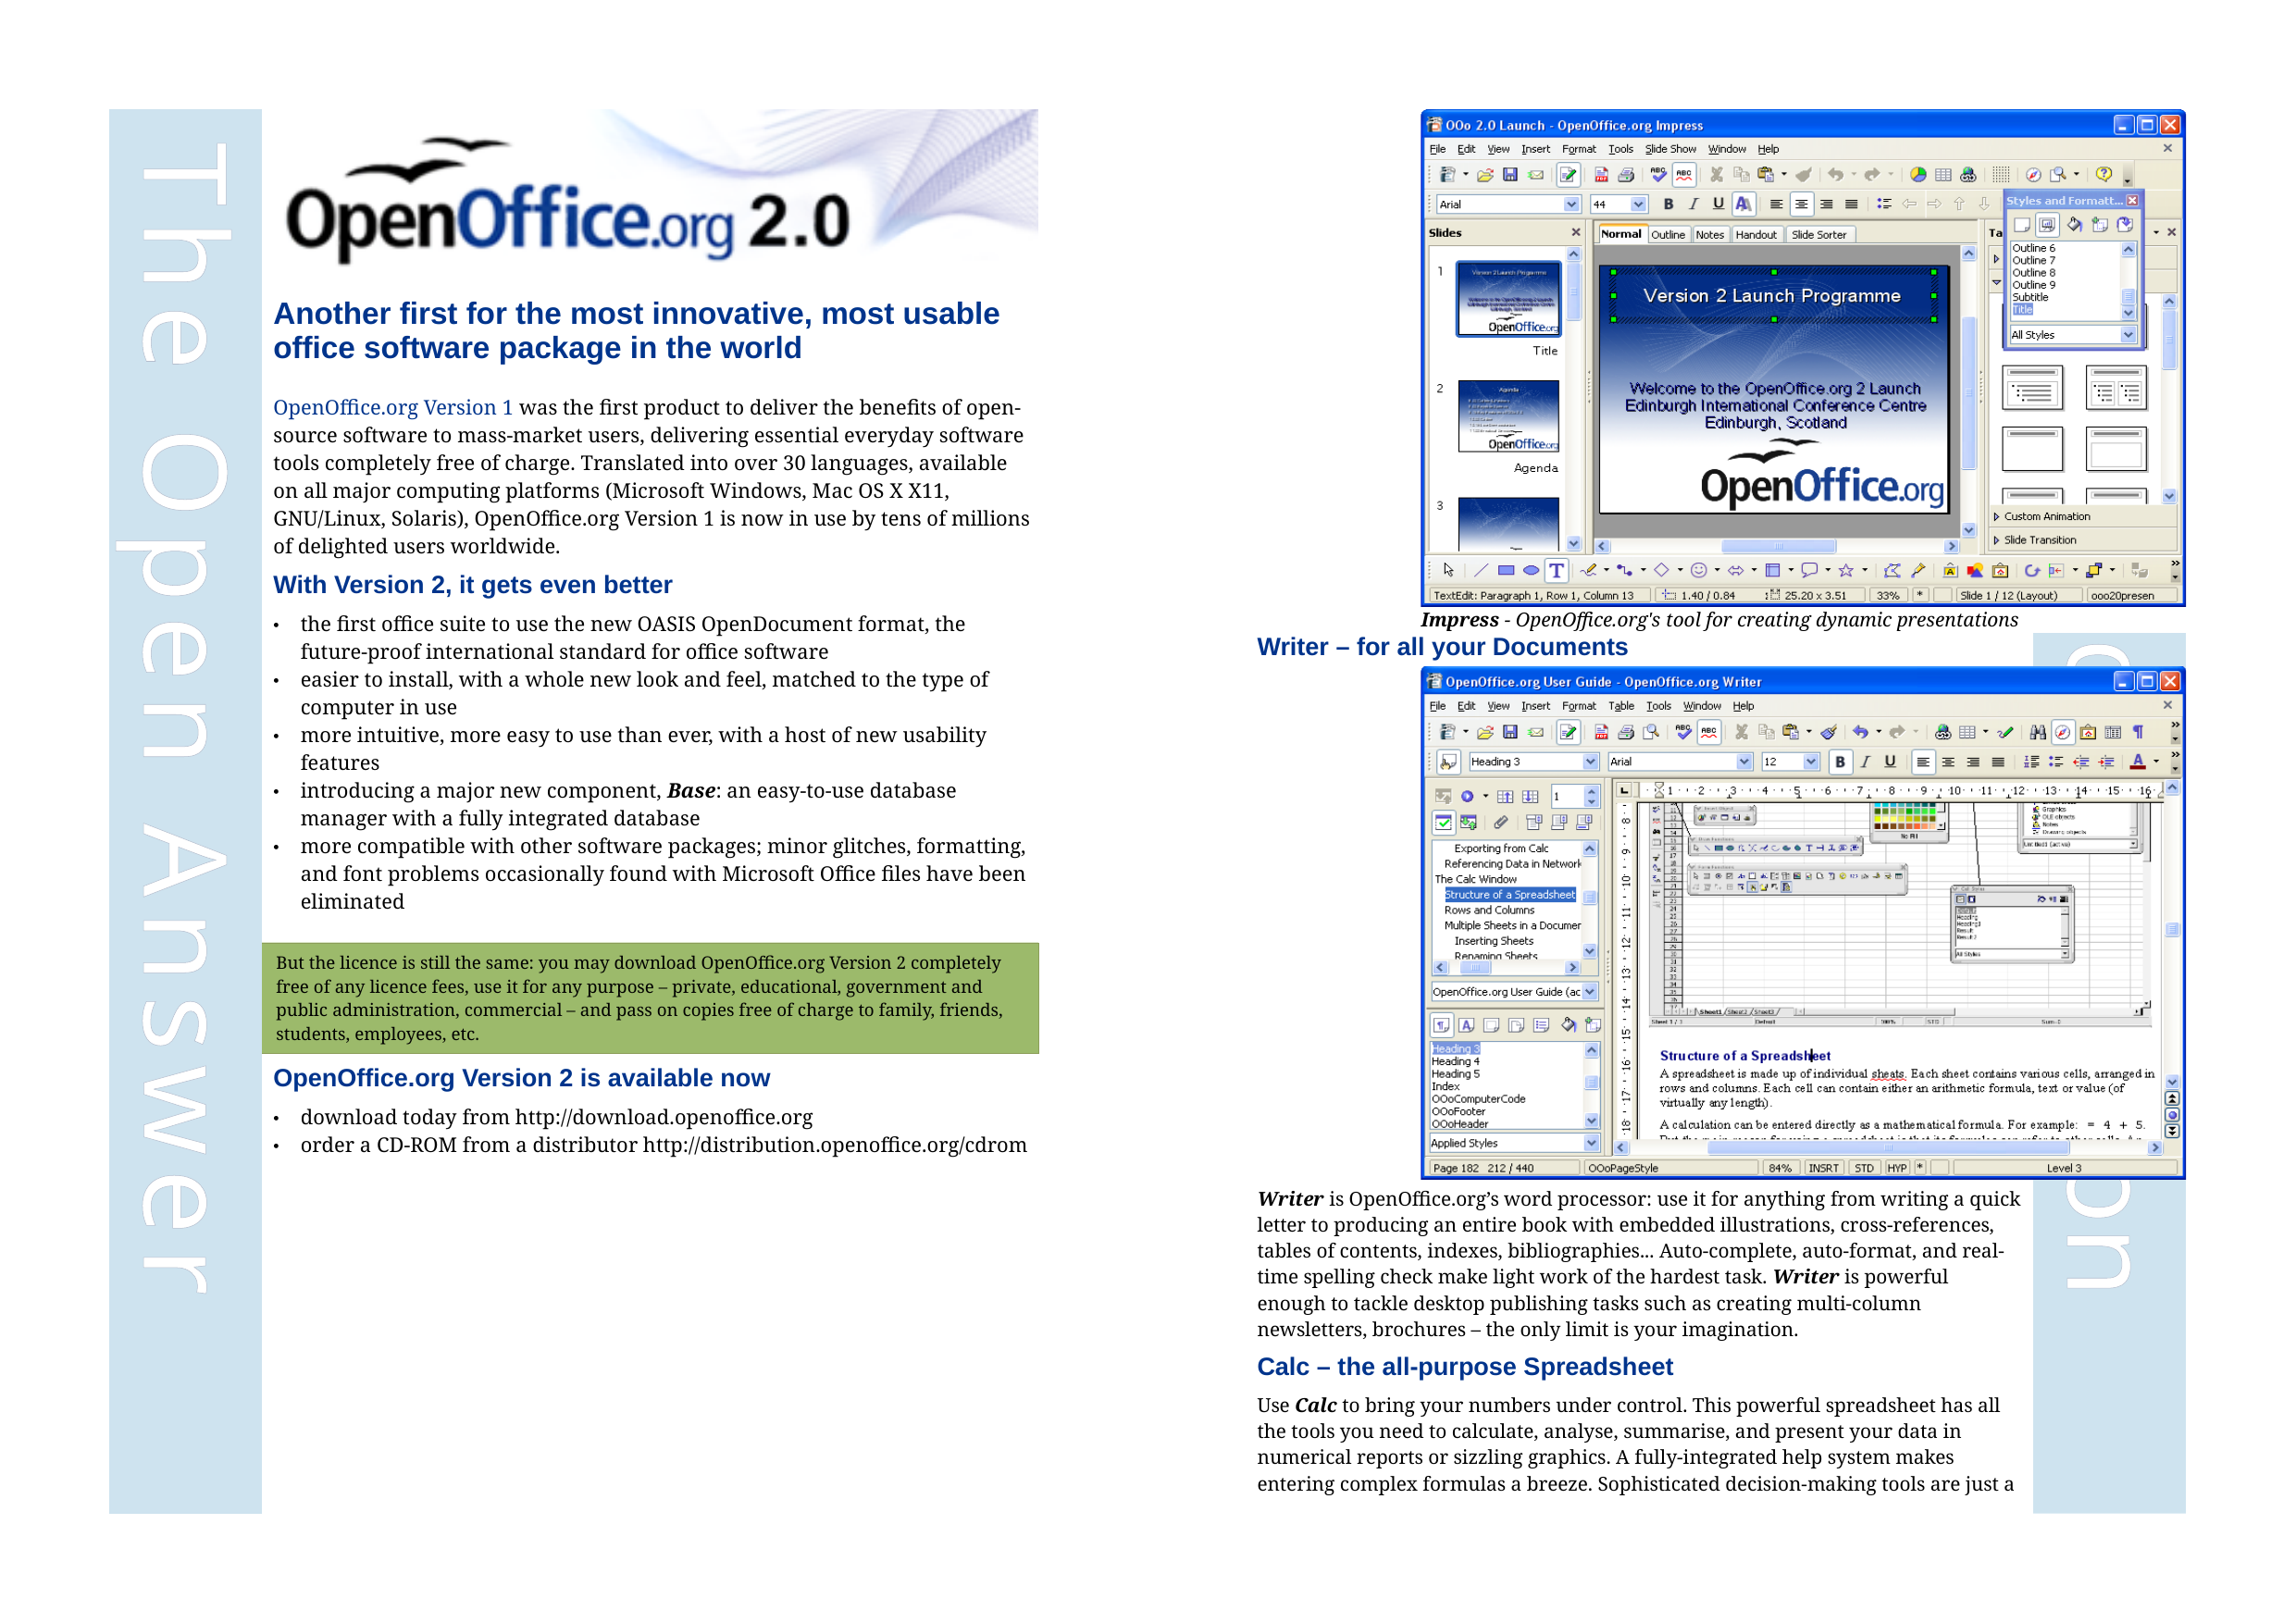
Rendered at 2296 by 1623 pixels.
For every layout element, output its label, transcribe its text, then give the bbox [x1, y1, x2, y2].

text Use Calc to bring your numbers under control. This powerful spreadsheet has all the tools you need to calculate, analyse, summarise, and present your data in numerical reports or sizzling graphics. A fully-integrated help system makes entering complex formulas a breeze. Sophisticated decision-making tools are just a few mouse clicks away. Pull in external data using the Data Pilot, and sort it, filter it, and produce subtotals and statistical analyses. Use previews to select from thirteen categories of 2-D and 3-D charts including line, area, column, pie, XY, stock and net with dozens of variants. [1257, 1392, 2033, 1496]
text OpenOffice.org Version 1 was the first product to deliver the benefits of open-source software to mass-market users, delivering essential everyday software tools completely free of charge. Translated into over 30 languages, available on all major computing platforms (Microsoft Windows, Mac OS X X11, GNU/Linux, Solaris), OpenOffice.org Version 1 is now in use by tens of millions of delighted users worldwide. [262, 393, 1038, 560]
text The Open Answer [109, 142, 262, 1295]
text Impress - OpenOffice.org's tool for creating dynamic presentations [1421, 607, 2186, 633]
picture [1421, 109, 2187, 607]
picture [1421, 666, 2187, 1180]
text But the licence is still the same: you may download OpenOffice.org Version 2 completely free of any licence fees, use it for any purpose – private, educational, government and public administration, commercial – and pass on copies free of charge to family, friends, students, employees, etc. [262, 944, 1038, 1053]
text The Friendly Solution [2033, 633, 2186, 666]
list the first office suite to use the new OASIS OpenDocument format, the future-proof international standard for office software [262, 609, 1038, 664]
subtitle With Version 2, it gets even better [262, 571, 1038, 599]
list more compatible with other software packages; minor glitches, formatting, and font problems occasionally found with Microsoft Office files have been eliminated [262, 831, 1038, 914]
text Another first for the most innovative, most usable office software package in the world [262, 276, 1038, 365]
picture [262, 109, 1038, 276]
list more intuitive, more easy to use than ever, with a host of new usability features [262, 720, 1038, 775]
subtitle Writer – for all your Documents [1257, 109, 2033, 661]
text The Friendly Solution [2076, 1180, 2121, 1207]
list order a CD-ROM from a distributor http://distribution.openoffice.org/cdrom [262, 1131, 1038, 1158]
text The Friendly Solution [2077, 655, 2120, 666]
list introducing a major new component, Base: an easy-to-use database manager with a fully integrated database [262, 775, 1038, 831]
list easier to install, with a whole new look and feel, matched to the type of computer in use [262, 664, 1038, 720]
list download today from http://download.openoffice.org [262, 1103, 1038, 1131]
text Writer is OpenOffice.org’s word processor: use it for anything from writing a quick letter to producing an entire book with embedded illustrations, cross-references, tables of contents, indexes, bibliographies... Auto-complete, auto-format, and real-time spelling check make light work of the hardest task. Writer is powerful enough to tackle desktop publishing tasks such as creating multi-column newsletters, brochures – the only limit is your imagination. [1257, 672, 2033, 1342]
text The Friendly Solution [2033, 1180, 2186, 1297]
subtitle Calc – the all-purpose Spreadsheet [1257, 1353, 2033, 1381]
subtitle OpenOffice.org Version 2 is available now [262, 1064, 1038, 1093]
